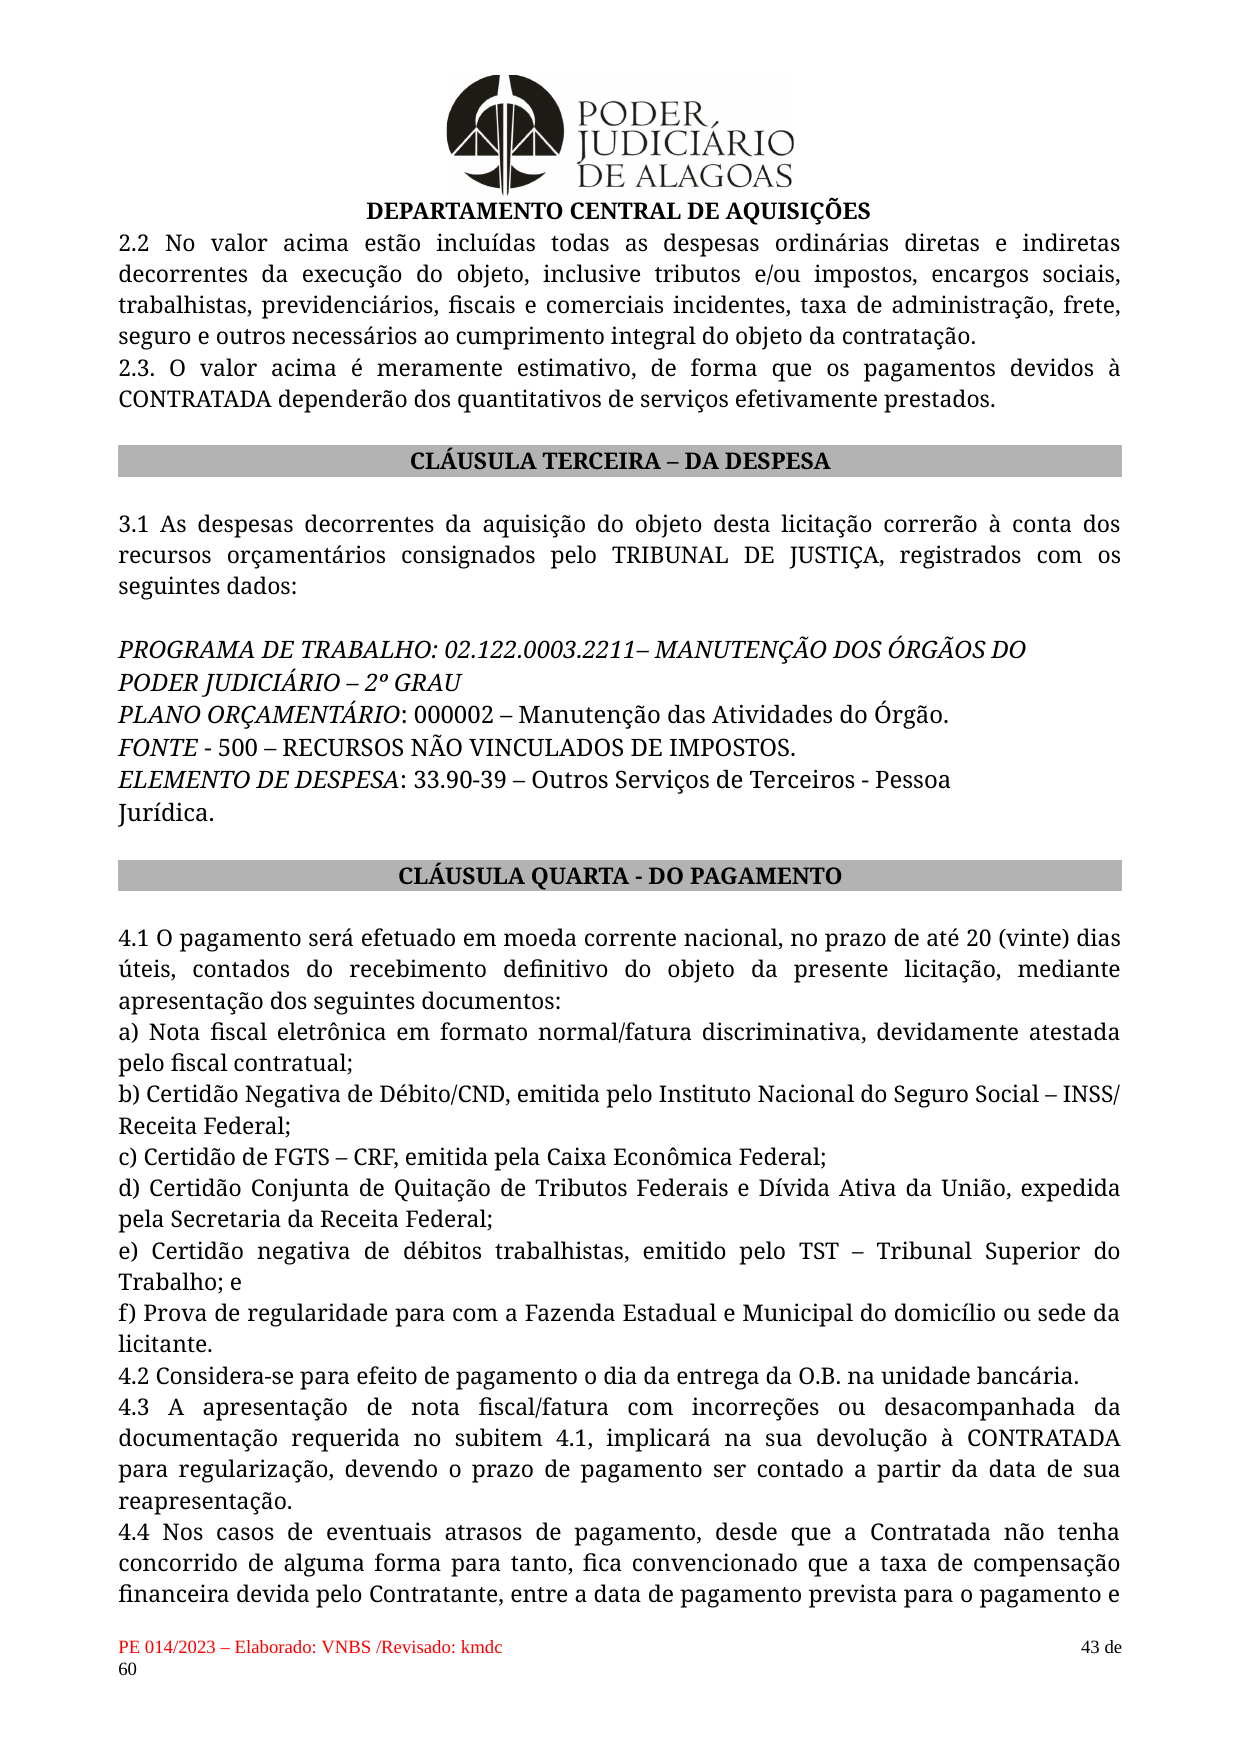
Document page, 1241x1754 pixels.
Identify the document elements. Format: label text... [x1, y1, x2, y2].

text 2.3. O valor acima é meramente estimativo, de forma que os pagamentos devidos à CONTRATADA dependerão dos quantitativos de serviços efetivamente prestados. [118, 352, 1122, 414]
text Jurídica. [118, 796, 1122, 828]
text 4.3 A apresentação de nota fiscal/fatura com incorreções ou desacompanhada da documentação requerida no subitem 4.1, implicará na sua devolução à CONTRATADA para regularização, devendo o prazo de pagamento ser contado a partir da data de sua reapresentação. [118, 1391, 1122, 1516]
text e) Certidão negativa de débitos trabalhistas, emitido pelo TST – Tribunal Superior do Trabalho; e [118, 1235, 1122, 1297]
text 4.1 O pagamento será efetuado em moeda corrente nacional, no prazo de até 20 (vinte) dias úteis, contados do recebimento definitivo do objeto da presente licitação, mediante apresentação dos seguintes documentos: [118, 922, 1122, 1016]
text CLÁUSULA TERCEIRA – DA DESPESA [118, 445, 1122, 477]
text 4.4 Nos casos de eventuais atrasos de pagamento, desde que a Contratada não tenha concorrido de alguma forma para tanto, fica convencionado que a taxa de compensação financeira devida pelo Contratante, entre a data de pagamento prevista para o pagamento e [118, 1516, 1122, 1610]
text a) Nota fiscal eletrônica em formato normal/fatura discriminativa, devidamente atestada pelo fiscal contratual; [118, 1016, 1122, 1078]
text PLANO ORÇAMENTÁRIO: 000002 – Manutenção das Atividades do Órgão. [118, 698, 1122, 731]
text FONTE - 500 – RECURSOS NÃO VINCULADOS DE IMPOSTOS. [118, 731, 1122, 763]
text PODER JUDICIÁRIO – 2º GRAU [118, 665, 1122, 698]
text 3.1 As despesas decorrentes da aquisição do objeto desta licitação correrão à conta dos recursos orçamentários consignados pelo TRIBUNAL DE JUSTIÇA, registrados com os seguintes dados: [118, 508, 1122, 602]
text CLÁUSULA QUARTA - DO PAGAMENTO [118, 860, 1122, 891]
text 4.2 Considera-se para efeito de pagamento o dia da entrega da O.B. na unidade bancária. [118, 1360, 1122, 1391]
text c) Certidão de FGTS – CRF, emitida pela Caixa Econômica Federal; [118, 1141, 1122, 1172]
text b) Certidão Negativa de Débito/CND, emitida pelo Instituto Nacional do Seguro Social – INSS/ Receita Federal; [118, 1078, 1122, 1141]
text ELEMENTO DE DESPESA: 33.90-39 – Outros Serviços de Terceiros - Pessoa [118, 763, 1122, 796]
picture [446, 75, 794, 196]
text d) Certidão Conjunta de Quitação de Tributos Federais e Dívida Ativa da União, expedida pela Secretaria da Receita Federal; [118, 1172, 1122, 1235]
text PROGRAMA DE TRABALHO: 02.122.0003.2211– MANUTENÇÃO DOS ÓRGÃOS DO [118, 633, 1122, 665]
text 2.2 No valor acima estão incluídas todas as despesas ordinárias diretas e indiretas decorrentes da execução do objeto, inclusive tributos e/ou impostos, encargos sociais, trabalhistas, previdenciários, fiscais e comerciais incidentes, taxa de administração, frete, seguro e outros necessários ao cumprimento integral do objeto da contratação. [118, 227, 1122, 352]
text f) Prova de regularidade para com a Fazenda Estadual e Municipal do domicílio ou sede da licitante. [118, 1297, 1122, 1360]
